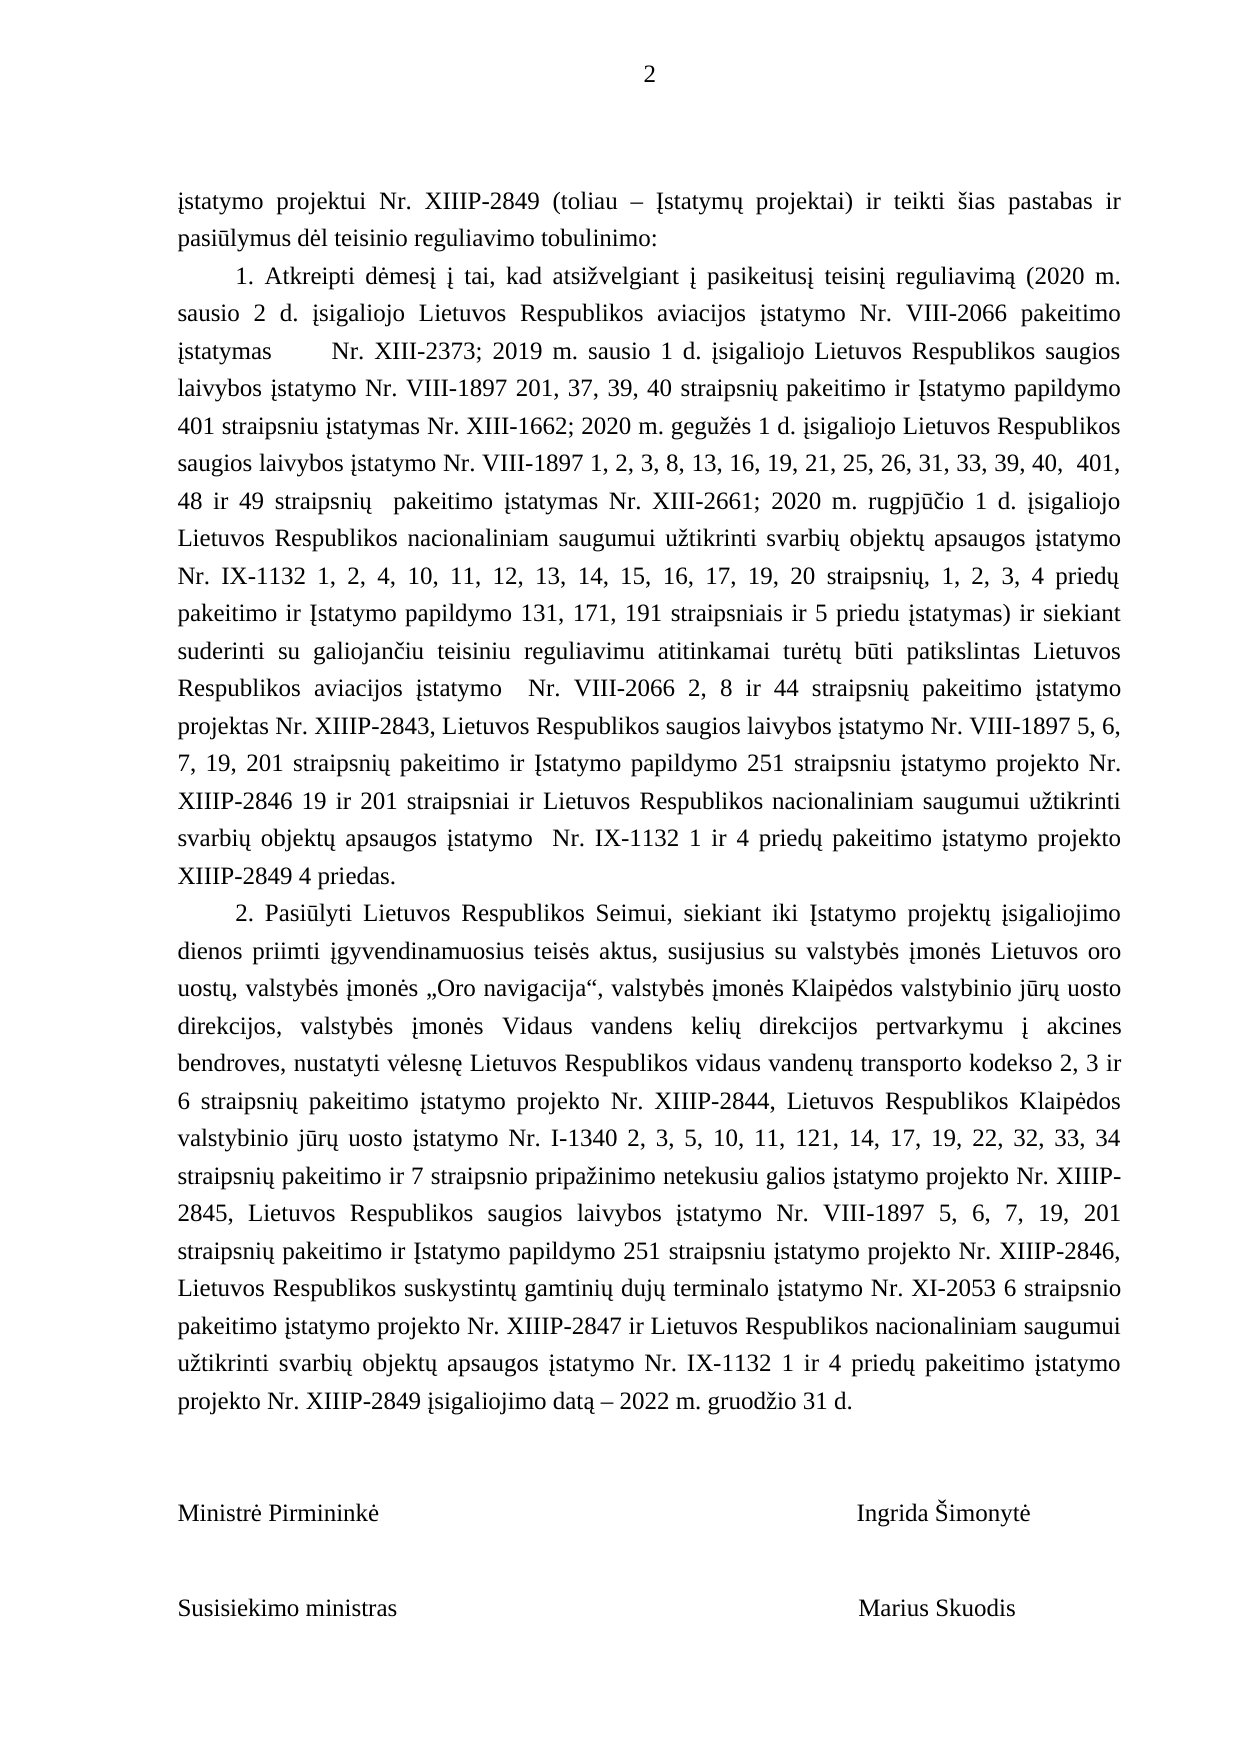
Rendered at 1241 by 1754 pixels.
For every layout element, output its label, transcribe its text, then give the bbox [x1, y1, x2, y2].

text Ministrė Pirmininkė Ingrida Šimonytė [177, 1490, 1122, 1527]
text įstatymo projektui Nr. XIIIP-2849 (toliau – Įstatymų projektai) ir teikti šias pastabas ir pasiūlymus dėl teisinio reguliavimo tobulinimo: [177, 177, 1122, 252]
text 1. Atkreipti dėmesį į tai, kad atsižvelgiant į pasikeitusį teisinį reguliavimą (2020 m. sausio 2 d. įsigaliojo Lietuvos Respublikos aviacijos įstatymo Nr. VIII-2066 pakeitimo įstatymas Nr. XIII-2373; 2019 m. sausio 1 d. įsigaliojo Lietuvos Respublikos saugios laivybos įstatymo Nr. VIII-1897 201, 37, 39, 40 straipsnių pakeitimo ir Įstatymo papildymo 401 straipsniu įstatymas Nr. XIII-1662; 2020 m. gegužės 1 d. įsigaliojo Lietuvos Respublikos saugios laivybos įstatymo Nr. VIII-1897 1, 2, 3, 8, 13, 16, 19, 21, 25, 26, 31, 33, 39, 40, 401, 48 ir 49 straipsnių pakeitimo įstatymas Nr. XIII-2661; 2020 m. rugpjūčio 1 d. įsigaliojo Lietuvos Respublikos nacionaliniam saugumui užtikrinti svarbių objektų apsaugos įstatymo Nr. IX-1132 1, 2, 4, 10, 11, 12, 13, 14, 15, 16, 17, 19, 20 straipsnių, 1, 2, 3, 4 priedų pakeitimo ir Įstatymo papildymo 131, 171, 191 straipsniais ir 5 priedu įstatymas) ir siekiant suderinti su galiojančiu teisiniu reguliavimu atitinkamai turėtų būti patikslintas Lietuvos Respublikos aviacijos įstatymo Nr. VIII-2066 2, 8 ir 44 straipsnių pakeitimo įstatymo projektas Nr. XIIIP-2843, Lietuvos Respublikos saugios laivybos įstatymo Nr. VIII-1897 5, 6, 7, 19, 201 straipsnių pakeitimo ir Įstatymo papildymo 251 straipsniu įstatymo projekto Nr. XIIIP-2846 19 ir 201 straipsniai ir Lietuvos Respublikos nacionaliniam saugumui užtikrinti svarbių objektų apsaugos įstatymo Nr. IX-1132 1 ir 4 priedų pakeitimo įstatymo projekto XIIIP-2849 4 priedas. [177, 252, 1122, 890]
text 2. Pasiūlyti Lietuvos Respublikos Seimui, siekiant iki Įstatymo projektų įsigaliojimo dienos priimti įgyvendinamuosius teisės aktus, susijusius su valstybės įmonės Lietuvos oro uostų, valstybės įmonės „Oro navigacija“, valstybės įmonės Klaipėdos valstybinio jūrų uosto direkcijos, valstybės įmonės Vidaus vandens kelių direkcijos pertvarkymu į akcines bendroves, nustatyti vėlesnę Lietuvos Respublikos vidaus vandenų transporto kodekso 2, 3 ir 6 straipsnių pakeitimo įstatymo projekto Nr. XIIIP-2844, Lietuvos Respublikos Klaipėdos valstybinio jūrų uosto įstatymo Nr. I-1340 2, 3, 5, 10, 11, 121, 14, 17, 19, 22, 32, 33, 34 straipsnių pakeitimo ir 7 straipsnio pripažinimo netekusiu galios įstatymo projekto Nr. XIIIP-2845, Lietuvos Respublikos saugios laivybos įstatymo Nr. VIII-1897 5, 6, 7, 19, 201 straipsnių pakeitimo ir Įstatymo papildymo 251 straipsniu įstatymo projekto Nr. XIIIP-2846, Lietuvos Respublikos suskystintų gamtinių dujų terminalo įstatymo Nr. XI-2053 6 straipsnio pakeitimo įstatymo projekto Nr. XIIIP-2847 ir Lietuvos Respublikos nacionaliniam saugumui užtikrinti svarbių objektų apsaugos įstatymo Nr. IX-1132 1 ir 4 priedų pakeitimo įstatymo projekto Nr. XIIIP-2849 įsigaliojimo datą – 2022 m. gruodžio 31 d. [177, 890, 1122, 1415]
text Susisiekimo ministras Marius Skuodis [177, 1585, 1122, 1622]
